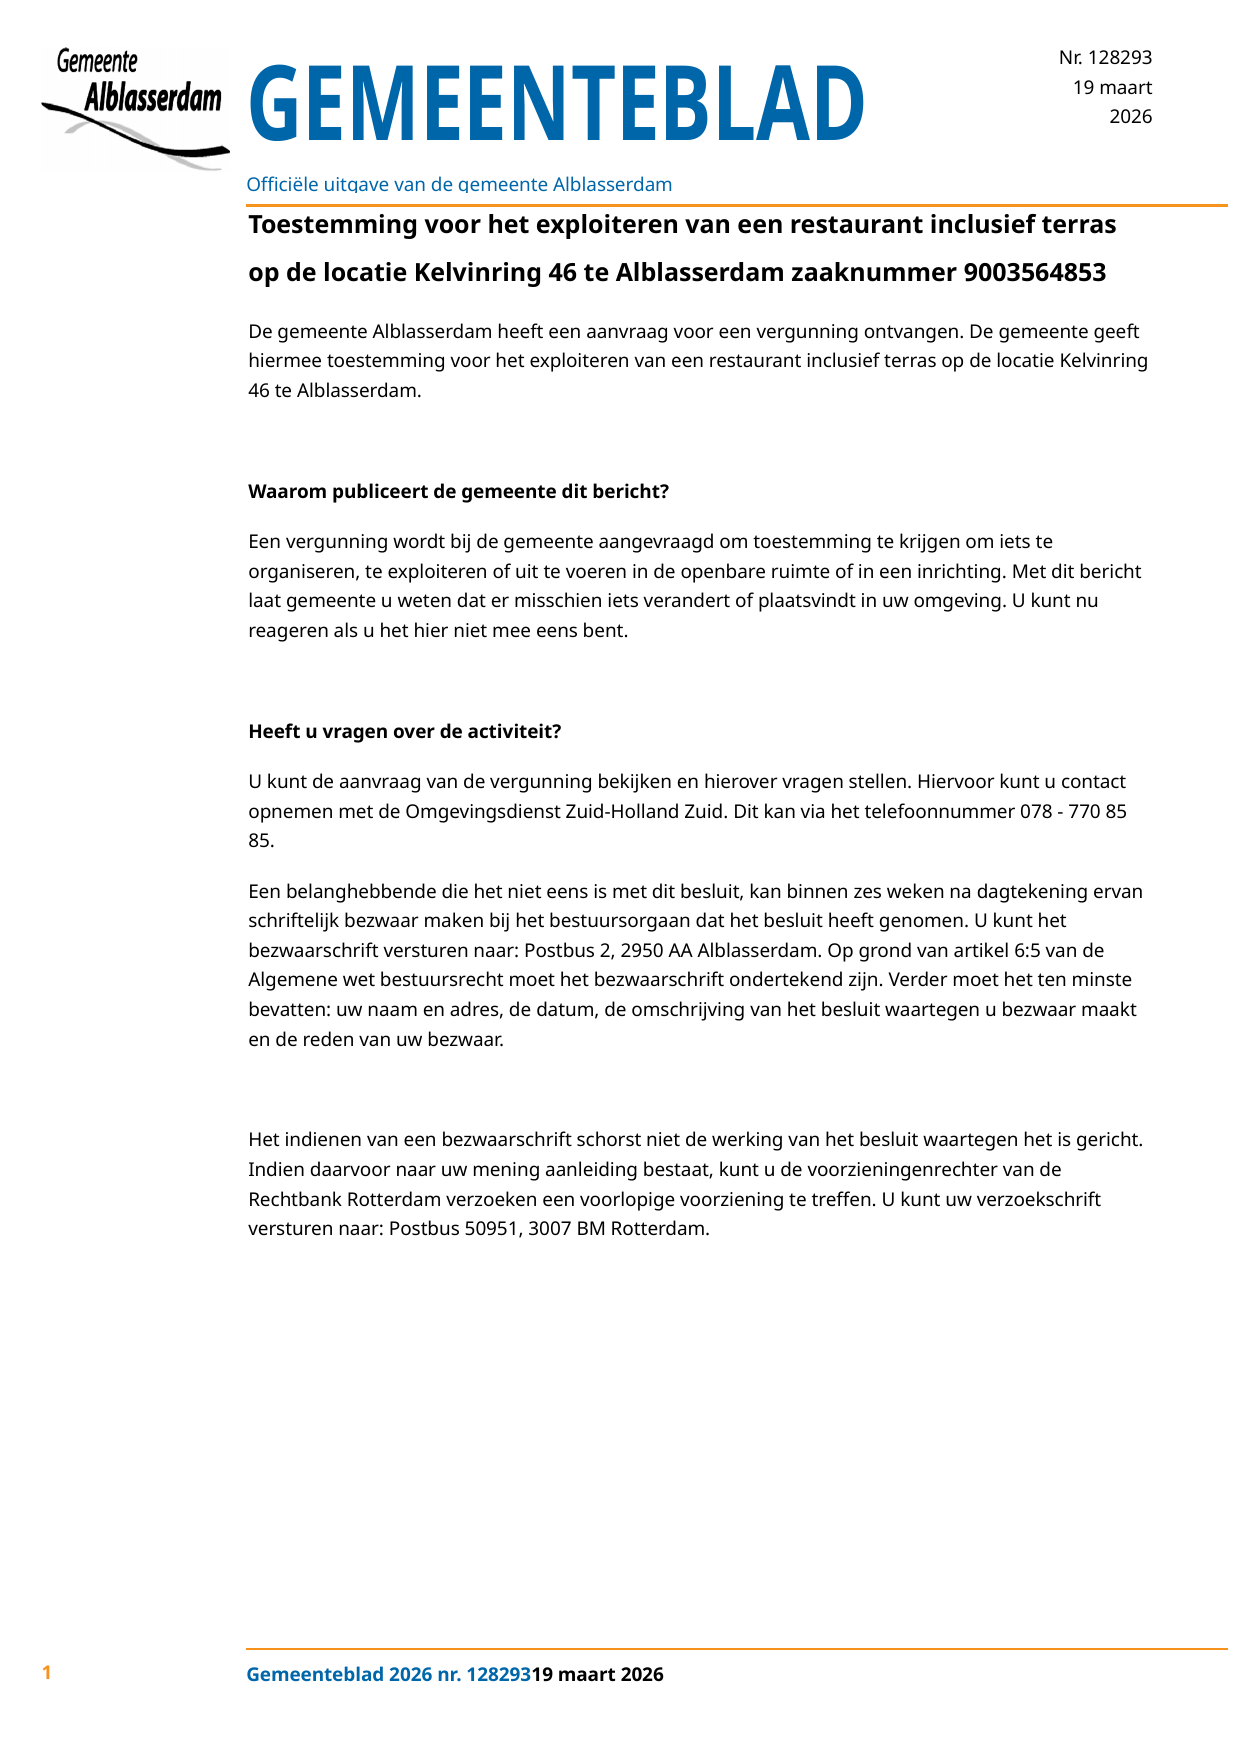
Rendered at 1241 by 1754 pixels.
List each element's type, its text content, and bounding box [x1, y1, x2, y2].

text U kunt de aanvraag van de vergunning bekijken en hierover vragen stellen. Hiervoor kunt u contact opnemen met de Omgevingsdienst Zuid-Holland Zuid. Dit kan via het telefoonnummer 078 - 770 85 85. [248, 768, 1152, 853]
text Het indienen van een bezwaarschrift schorst niet de werking van het besluit waartegen het is gericht. Indien daarvoor naar uw mening aanleiding bestaat, kunt u de voorzieningenrechter van de Rechtbank Rotterdam verzoeken een voorlopige voorziening te treffen. U kunt uw verzoekschrift versturen naar: Postbus 50951, 3007 BM Rotterdam. [248, 1127, 1152, 1241]
text Heeft u vragen over de activiteit? [248, 718, 1152, 744]
text Waarom publiceert de gemeente dit bericht? [248, 478, 1152, 504]
text Een belanghebbende die het niet eens is met dit besluit, kan binnen zes weken na dagtekening ervan schriftelijk bezwaar maken bij het bestuursorgaan dat het besluit heeft genomen. U kunt het bezwaarschrift versturen naar: Postbus 2, 2950 AA Alblasserdam. Op grond van artikel 6:5 van de Algemene wet bestuursrecht moet het bezwaarschrift ondertekend zijn. Verder moet het ten minste bevatten: uw naam en adres, de datum, de omschrijving van het besluit waartegen u bezwaar maakt en de reden van uw bezwaar. [248, 878, 1152, 1052]
text De gemeente Alblasserdam heeft een aanvraag voor een vergunning ontvangen. De gemeente geeft hiermee toestemming voor het exploiteren van een restaurant inclusief terras op de locatie Kelvinring 46 te Alblasserdam. [248, 318, 1152, 403]
text Toestemming voor het exploiteren van een restaurant inclusief terras op de locatie Kelvinring 46 te Alblasserdam zaaknummer 9003564853 [248, 207, 1152, 288]
picture [41, 47, 231, 172]
text Een vergunning wordt bij de gemeente aangevraagd om toestemming te krijgen om iets te organiseren, te exploiteren of uit te voeren in de openbare ruimte of in een inrichting. Met dit bericht laat gemeente u weten dat er misschien iets verandert of plaatsvindt in uw omgeving. U kunt nu reageren als u het hier niet mee eens bent. [248, 528, 1152, 643]
